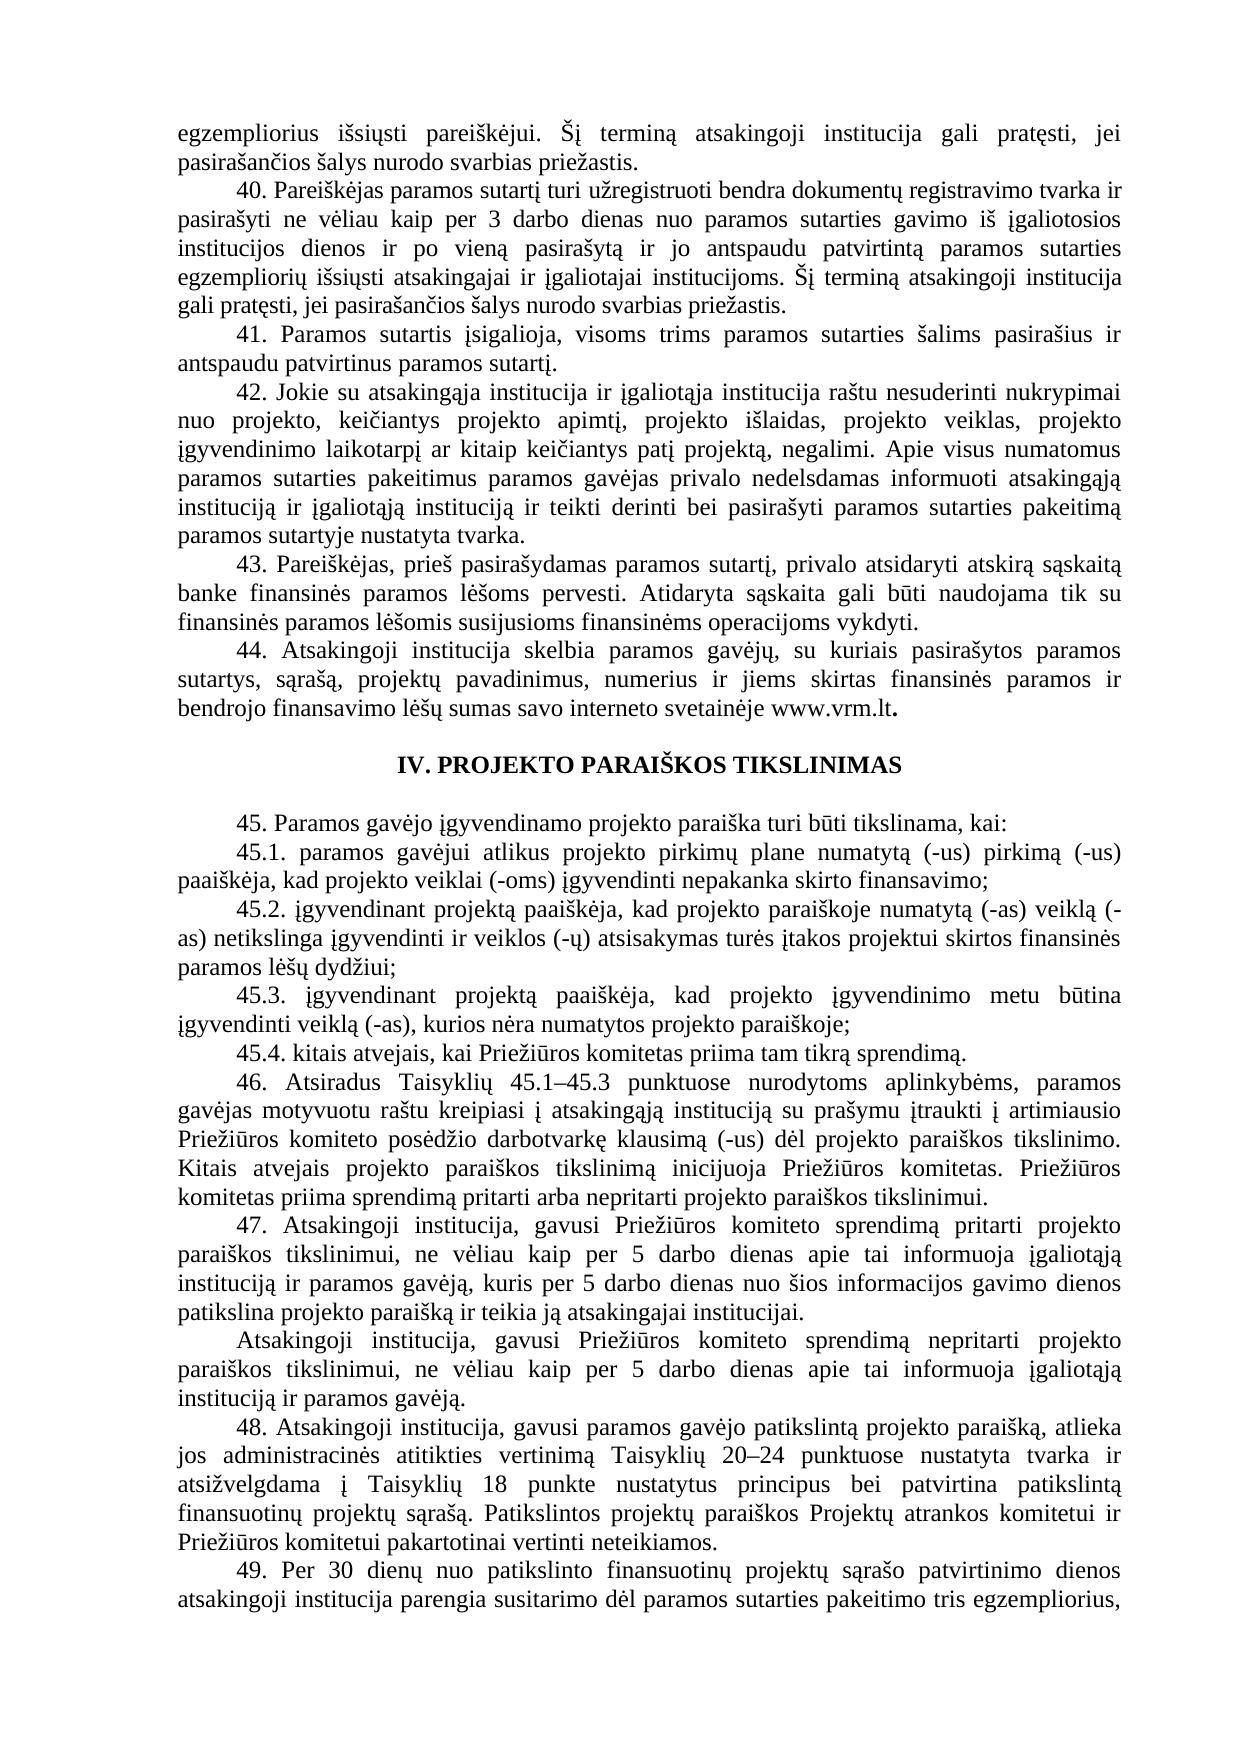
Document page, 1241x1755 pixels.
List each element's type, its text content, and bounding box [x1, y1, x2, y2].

text 48. Atsakingoji institucija, gavusi paramos gavėjo patikslintą projekto paraišką, atlieka jos administracinės atitikties vertinimą Taisyklių 20–24 punktuose nustatyta tvarka ir atsižvelgdama į Taisyklių 18 punkte nustatytus principus bei patvirtina patikslintą finansuotinų projektų sąrašą. Patikslintos projektų paraiškos Projektų atrankos komitetui ir Priežiūros komitetui pakartotinai vertinti neteikiamos. [177, 1412, 1122, 1556]
text 45.1. paramos gavėjui atlikus projekto pirkimų plane numatytą (-us) pirkimą (-us) paaiškėja, kad projekto veiklai (-oms) įgyvendinti nepakanka skirto finansavimo; [177, 837, 1122, 894]
text Atsakingoji institucija, gavusi Priežiūros komiteto sprendimą nepritarti projekto paraiškos tikslinimui, ne vėliau kaip per 5 darbo dienas apie tai informuoja įgaliotąją instituciją ir paramos gavėją. [177, 1326, 1122, 1412]
text 42. Jokie su atsakingąja institucija ir įgaliotąja institucija raštu nesuderinti nukrypimai nuo projekto, keičiantys projekto apimtį, projekto išlaidas, projekto veiklas, projekto įgyvendinimo laikotarpį ar kitaip keičiantys patį projektą, negalimi. Apie visus numatomus paramos sutarties pakeitimus paramos gavėjas privalo nedelsdamas informuoti atsakingąją instituciją ir įgaliotąją instituciją ir teikti derinti bei pasirašyti paramos sutarties pakeitimą paramos sutartyje nustatyta tvarka. [177, 377, 1122, 549]
text 47. Atsakingoji institucija, gavusi Priežiūros komiteto sprendimą pritarti projekto paraiškos tikslinimui, ne vėliau kaip per 5 darbo dienas apie tai informuoja įgaliotąją instituciją ir paramos gavėją, kuris per 5 darbo dienas nuo šios informacijos gavimo dienos patikslina projekto paraišką ir teikia ją atsakingajai institucijai. [177, 1211, 1122, 1326]
text 49. Per 30 dienų nuo patikslinto finansuotinų projektų sąrašo patvirtinimo dienos atsakingoji institucija parengia susitarimo dėl paramos sutarties pakeitimo tris egzempliorius, [177, 1556, 1122, 1613]
text 45.2. įgyvendinant projektą paaiškėja, kad projekto paraiškoje numatytą (-as) veiklą (-as) netikslinga įgyvendinti ir veiklos (-ų) atsisakymas turės įtakos projektui skirtos finansinės paramos lėšų dydžiui; [177, 894, 1122, 981]
text 45.4. kitais atvejais, kai Priežiūros komitetas priima tam tikrą sprendimą. [177, 1038, 1122, 1067]
text egzempliorius išsiųsti pareiškėjui. Šį terminą atsakingoji institucija gali pratęsti, jei pasirašančios šalys nurodo svarbias priežastis. [177, 118, 1122, 176]
text 45. Paramos gavėjo įgyvendinamo projekto paraiška turi būti tikslinama, kai: [177, 808, 1122, 837]
text IV. PROJEKTO PARAIŠKOS TIKSLINIMAS [177, 751, 1122, 779]
text 45.3. įgyvendinant projektą paaiškėja, kad projekto įgyvendinimo metu būtina įgyvendinti veiklą (-as), kurios nėra numatytos projekto paraiškoje; [177, 981, 1122, 1038]
text 40. Pareiškėjas paramos sutartį turi užregistruoti bendra dokumentų registravimo tvarka ir pasirašyti ne vėliau kaip per 3 darbo dienas nuo paramos sutarties gavimo iš įgaliotosios institucijos dienos ir po vieną pasirašytą ir jo antspaudu patvirtintą paramos sutarties egzempliorių išsiųsti atsakingajai ir įgaliotajai institucijoms. Šį terminą atsakingoji institucija gali pratęsti, jei pasirašančios šalys nurodo svarbias priežastis. [177, 176, 1122, 319]
text 41. Paramos sutartis įsigalioja, visoms trims paramos sutarties šalims pasirašius ir antspaudu patvirtinus paramos sutartį. [177, 319, 1122, 377]
text 43. Pareiškėjas, prieš pasirašydamas paramos sutartį, privalo atsidaryti atskirą sąskaitą banke finansinės paramos lėšoms pervesti. Atidaryta sąskaita gali būti naudojama tik su finansinės paramos lėšomis susijusioms finansinėms operacijoms vykdyti. [177, 549, 1122, 636]
text 46. Atsiradus Taisyklių 45.1–45.3 punktuose nurodytoms aplinkybėms, paramos gavėjas motyvuotu raštu kreipiasi į atsakingąją instituciją su prašymu įtraukti į artimiausio Priežiūros komiteto posėdžio darbotvarkę klausimą (-us) dėl projekto paraiškos tikslinimo. Kitais atvejais projekto paraiškos tikslinimą inicijuoja Priežiūros komitetas. Priežiūros komitetas priima sprendimą pritarti arba nepritarti projekto paraiškos tikslinimui. [177, 1067, 1122, 1211]
text 44. Atsakingoji institucija skelbia paramos gavėjų, su kuriais pasirašytos paramos sutartys, sąrašą, projektų pavadinimus, numerius ir jiems skirtas finansinės paramos ir bendrojo finansavimo lėšų sumas savo interneto svetainėje www.vrm.lt. [177, 636, 1122, 722]
